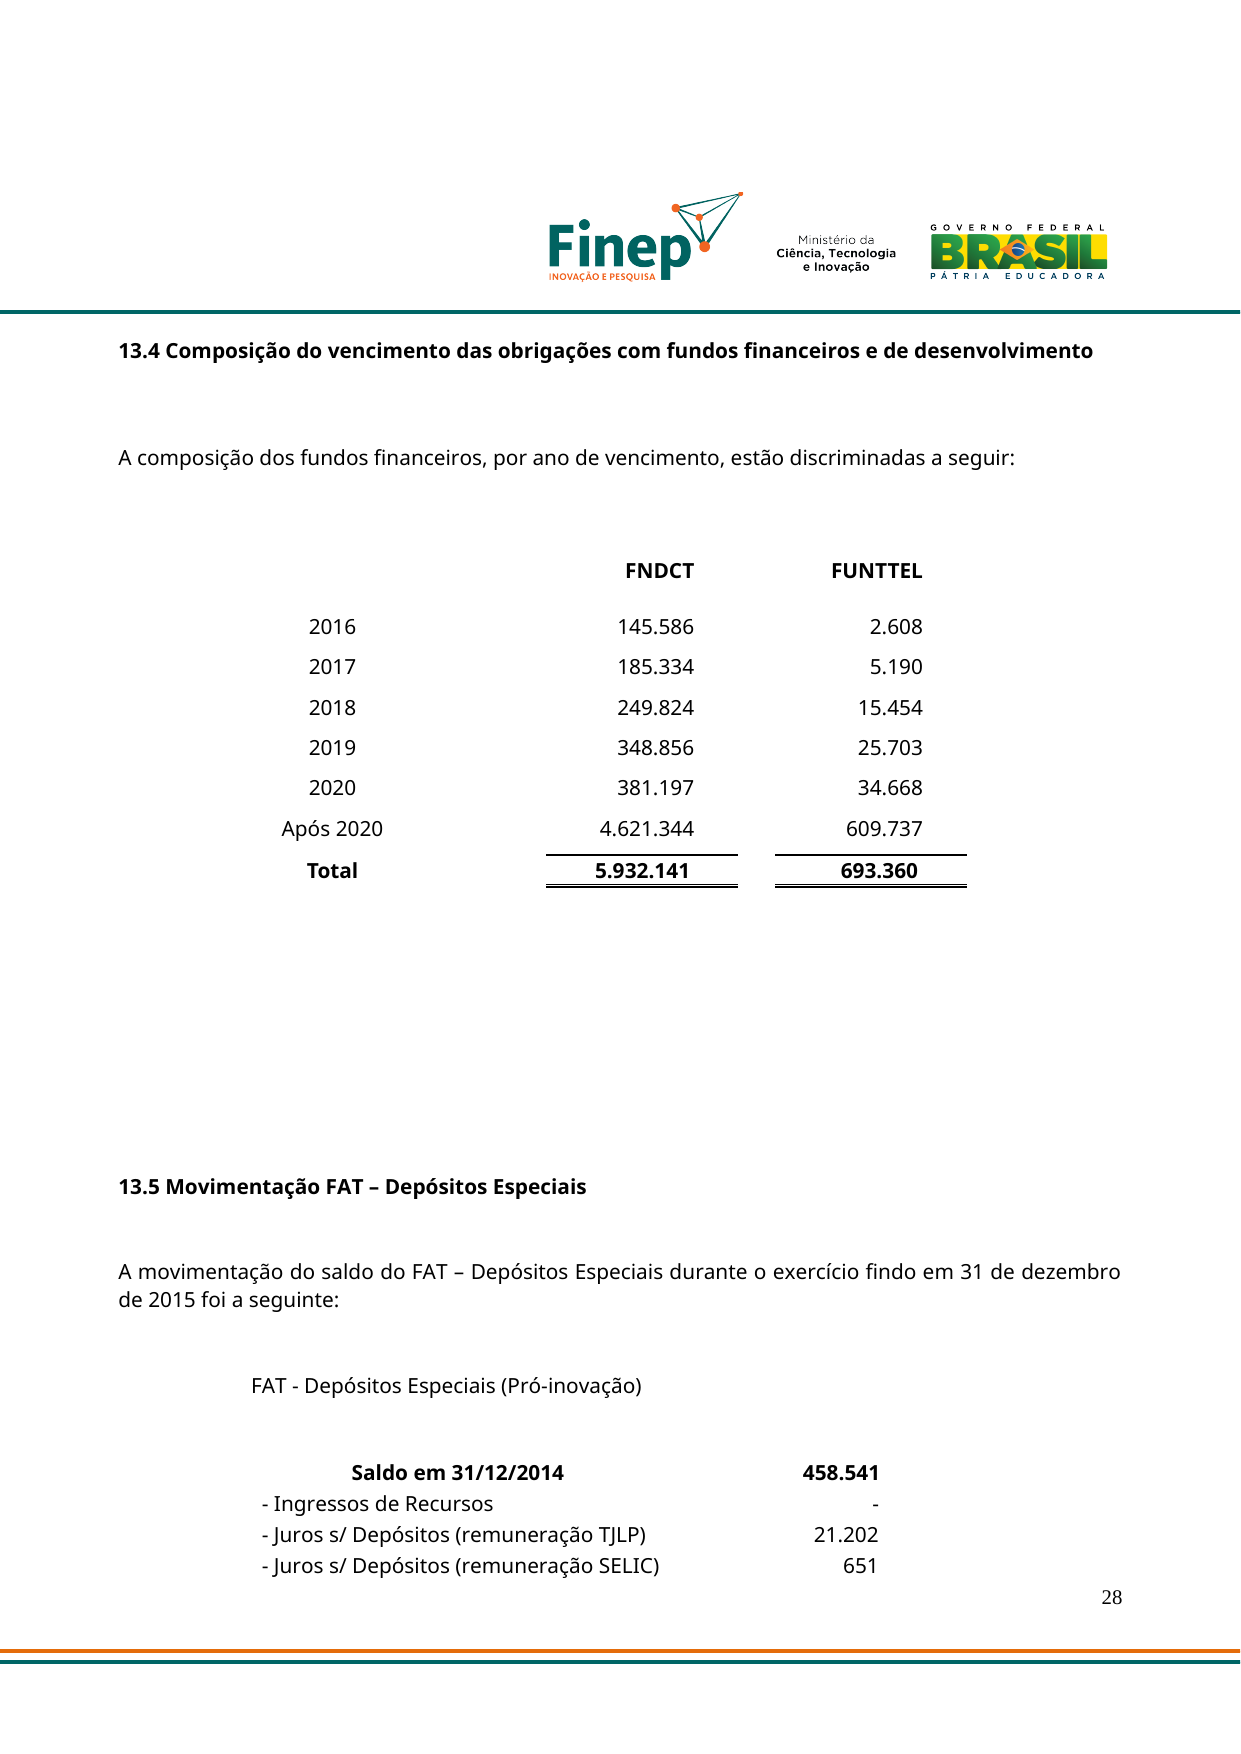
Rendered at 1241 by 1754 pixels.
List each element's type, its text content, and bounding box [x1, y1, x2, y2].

table_cell [672, 1550, 701, 1581]
table_cell [672, 1519, 701, 1550]
table_cell Após 2020 [118, 814, 546, 854]
table_cell 609.737 [775, 814, 967, 854]
table_cell 2017 [118, 652, 546, 693]
table_cell [672, 1488, 701, 1519]
table_cell 185.334 [546, 652, 738, 693]
table_cell 15.454 [775, 693, 967, 733]
table_cell - [701, 1488, 982, 1519]
table_cell 2020 [118, 774, 546, 814]
table_cell 458.541 [701, 1456, 982, 1487]
table_header FUNTTEL [775, 557, 967, 612]
table_header [118, 557, 546, 612]
table_header [701, 1371, 982, 1428]
text A composição dos fundos financeiros, por ano de vencimento, estão discriminadas a seguir: [118, 443, 1122, 471]
table_cell 348.856 [546, 733, 738, 773]
table_cell [672, 1428, 701, 1456]
text 13.5 Movimentação FAT – Depósitos Especiais [118, 1172, 1122, 1200]
table_cell 2019 [118, 733, 546, 773]
table_cell 2016 [118, 612, 546, 652]
table_cell [244, 1428, 672, 1456]
table_cell Saldo em 31/12/2014 [244, 1456, 672, 1487]
table_cell [738, 612, 775, 652]
table_cell 693.360 [775, 856, 967, 884]
table_cell [738, 774, 775, 814]
table_cell 651 [701, 1550, 982, 1581]
table_cell - Juros s/ Depósitos (remuneração SELIC) [244, 1550, 672, 1581]
table_cell [738, 814, 775, 854]
table_cell 5.932.141 [546, 856, 738, 884]
table_header FAT - Depósitos Especiais (Pró-inovação) [244, 1371, 672, 1428]
table_cell 145.586 [546, 612, 738, 652]
table_cell 2.608 [775, 612, 967, 652]
table_cell Total [118, 854, 546, 884]
table_cell 381.197 [546, 774, 738, 814]
table_cell [738, 733, 775, 773]
table_cell [738, 693, 775, 733]
table_cell [672, 1456, 701, 1487]
table_cell 249.824 [546, 693, 738, 733]
table_header [738, 557, 775, 612]
table_header FNDCT [546, 557, 738, 612]
table_cell 2018 [118, 693, 546, 733]
table_cell 4.621.344 [546, 814, 738, 854]
table_header [672, 1371, 701, 1428]
table_cell 5.190 [775, 652, 967, 693]
table_cell [738, 652, 775, 693]
table_cell - Ingressos de Recursos [244, 1488, 672, 1519]
text A movimentação do saldo do FAT – Depósitos Especiais durante o exercício findo em 31 de dezembro de 2015 foi a seguinte: [118, 1257, 1122, 1314]
table_cell [701, 1428, 982, 1456]
table_cell 34.668 [775, 774, 967, 814]
subtitle 13.4 Composição do vencimento das obrigações com fundos financeiros e de desenvolvimento [118, 337, 1122, 365]
table_cell - Juros s/ Depósitos (remuneração TJLP) [244, 1519, 672, 1550]
table_cell 25.703 [775, 733, 967, 773]
table_cell [738, 854, 775, 884]
table_cell 21.202 [701, 1519, 982, 1550]
